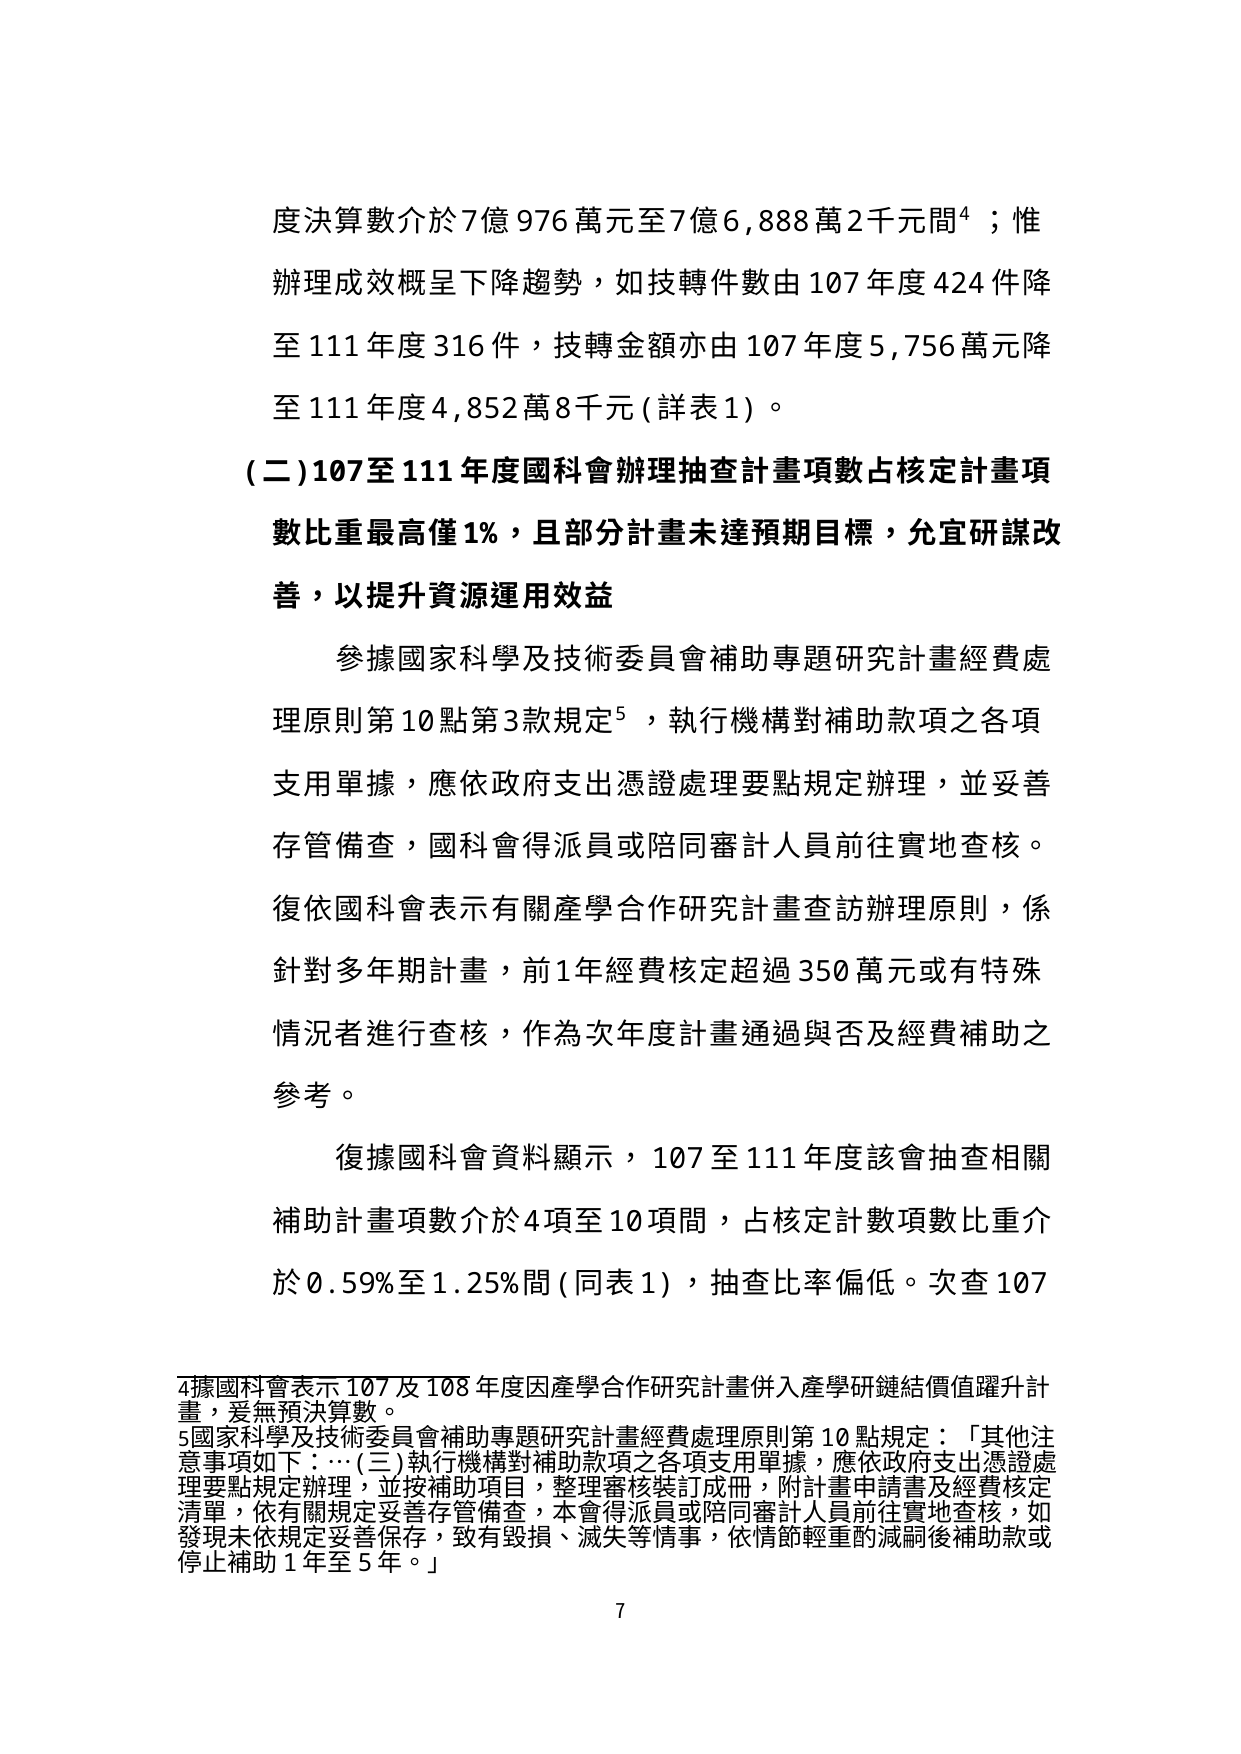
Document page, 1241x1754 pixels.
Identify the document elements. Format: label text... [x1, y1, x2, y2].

text 復據國科會資料顯示，107至111年度該會抽查相關補助計畫項數介於4項至10項間，占核定計數項數比重介於0.59%至1.25%間(同表1)，抽查比率偏低。次查107至110年度部分產學合作計畫因製程或開發軟體期間過短，又或變更相關設計，截至計畫補助期滿仍未達成預期效益。如國科會108年度補助國立交通大學辦理「超高射頻電漿化學氣相沉積大面積導電鑽石膜製程與設備研發(3/3)」，由於電纜線高溫發熱，變更設計並重新委製相關設備，且因新冠肺炎疫情影響延宕器材檢修及製作進度，至計畫補助期滿仍未能完成專利申請與成果發表(詳表2)。 [266, 1115, 1063, 1302]
text 度決算數介於7億976萬元至7億6,888萬2千元間；惟辦理成效概呈下降趨勢，如技轉件數由107年度424件降至111年度316件，技轉金額亦由107年度5,756萬元降至111年度4,852萬8千元(詳表1)。 [266, 177, 1063, 427]
text (二)107至111年度國科會辦理抽查計畫項數占核定計畫項數比重最高僅1%，且部分計畫未達預期目標，允宜研謀改善，以提升資源運用效益 [236, 427, 1063, 615]
text 據國科會表示107及108年度因產學合作研究計畫併入產學研鏈結價值躍升計畫，爰無預決算數。 [177, 1377, 1063, 1427]
text 參據國家科學及技術委員會補助專題研究計畫經費處理原則第10點第3款規定，執行機構對補助款項之各項支用單據，應依政府支出憑證處理要點規定辦理，並妥善存管備查，國科會得派員或陪同審計人員前往實地查核。復依國科會表示有關產學合作研究計畫查訪辦理原則，係針對多年期計畫，前1年經費核定超過350萬元或有特殊情況者進行查核，作為次年度計畫通過與否及經費補助之參考。 [266, 615, 1063, 1115]
text 國家科學及技術委員會補助專題研究計畫經費處理原則第10點規定：「其他注意事項如下：…(三)執行機構對補助款項之各項支用單據，應依政府支出憑證處理要點規定辦理，並按補助項目，整理審核裝訂成冊，附計畫申請書及經費核定清單，依有關規定妥善存管備查，本會得派員或陪同審計人員前往實地查核，如發現未依規定妥善保存，致有毀損、滅失等情事，依情節輕重酌減嗣後補助款或停止補助1年至5年。」 [177, 1427, 1063, 1577]
